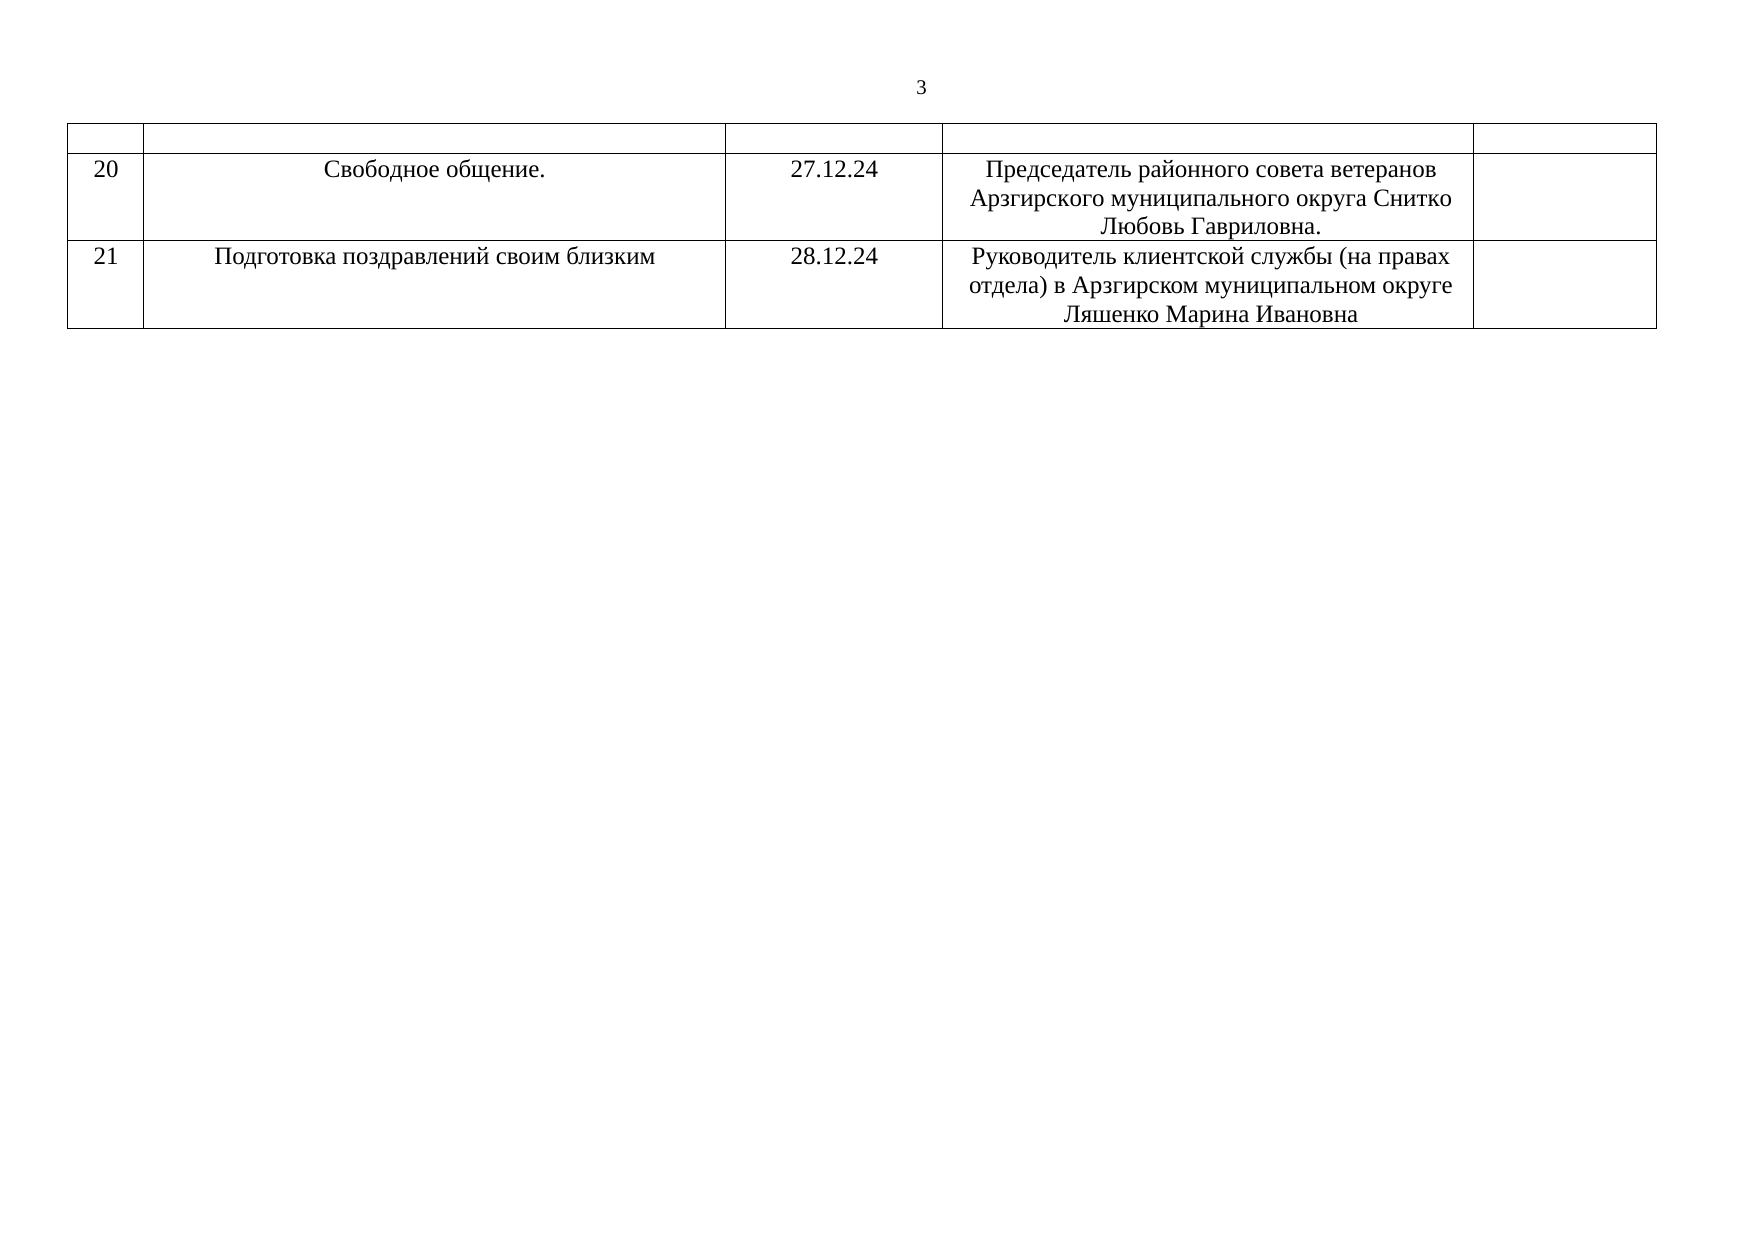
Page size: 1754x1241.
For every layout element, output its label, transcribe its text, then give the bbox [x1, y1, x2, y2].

table_cell [1474, 124, 1656, 153]
table_cell Председатель районного совета ветеранов Арзгирского муниципального округа Снитко Любовь Гавриловна. [943, 154, 1473, 240]
table_cell Руководитель клиентской службы (на правах отдела) в Арзгирском муниципальном округе Ляшенко Марина Ивановна [943, 241, 1473, 327]
table_cell [1474, 154, 1656, 240]
table_cell [144, 124, 725, 153]
table_cell Подготовка поздравлений своим близким [144, 241, 725, 327]
table_cell [68, 124, 143, 153]
table_cell 28.12.24 [726, 241, 942, 327]
table_cell 21 [68, 241, 143, 327]
table_cell [943, 124, 1473, 153]
table_cell [726, 124, 942, 153]
table_cell Свободное общение. [144, 154, 725, 240]
table_cell [1474, 241, 1656, 327]
table_cell 27.12.24 [726, 154, 942, 240]
table_cell 20 [68, 154, 143, 240]
